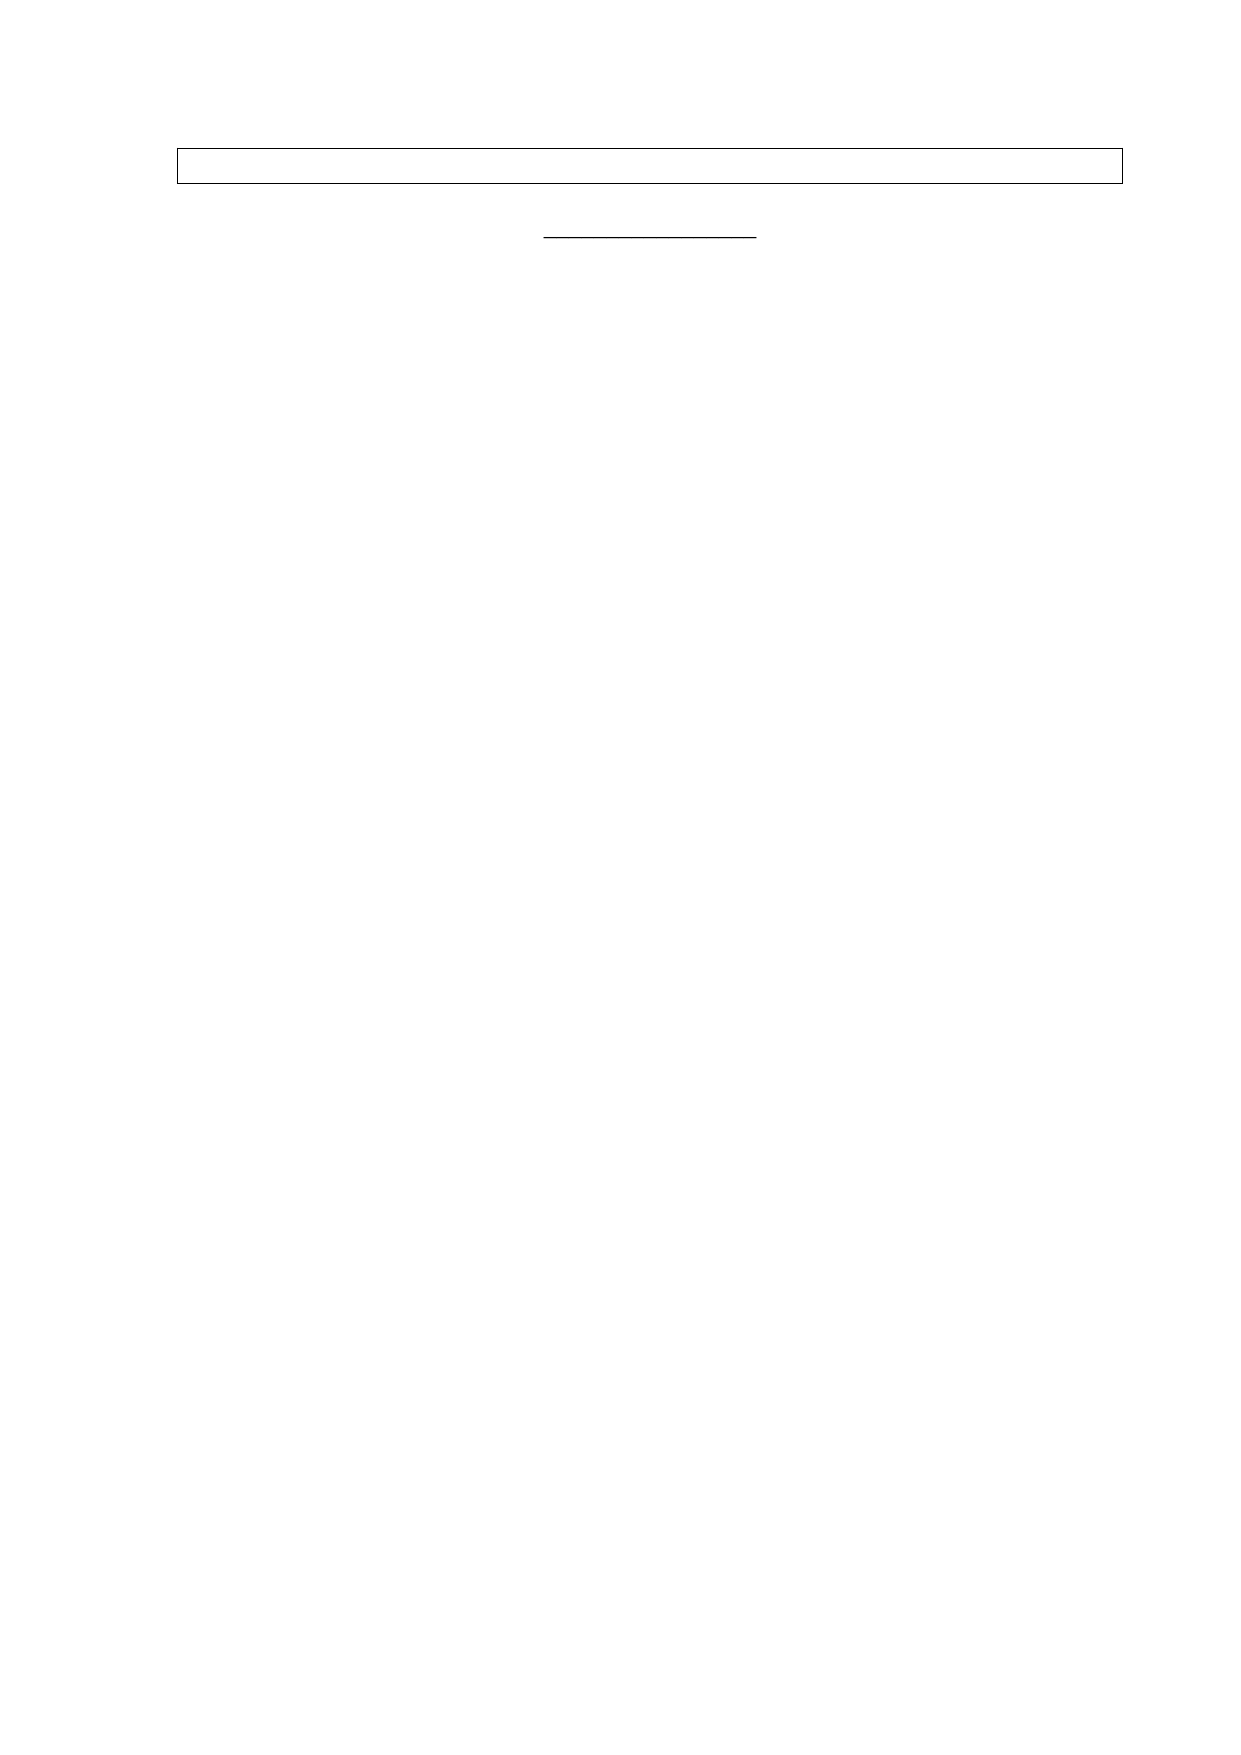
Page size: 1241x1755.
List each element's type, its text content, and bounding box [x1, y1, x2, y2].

text _________________ [177, 212, 1122, 241]
table_header [178, 149, 1122, 182]
